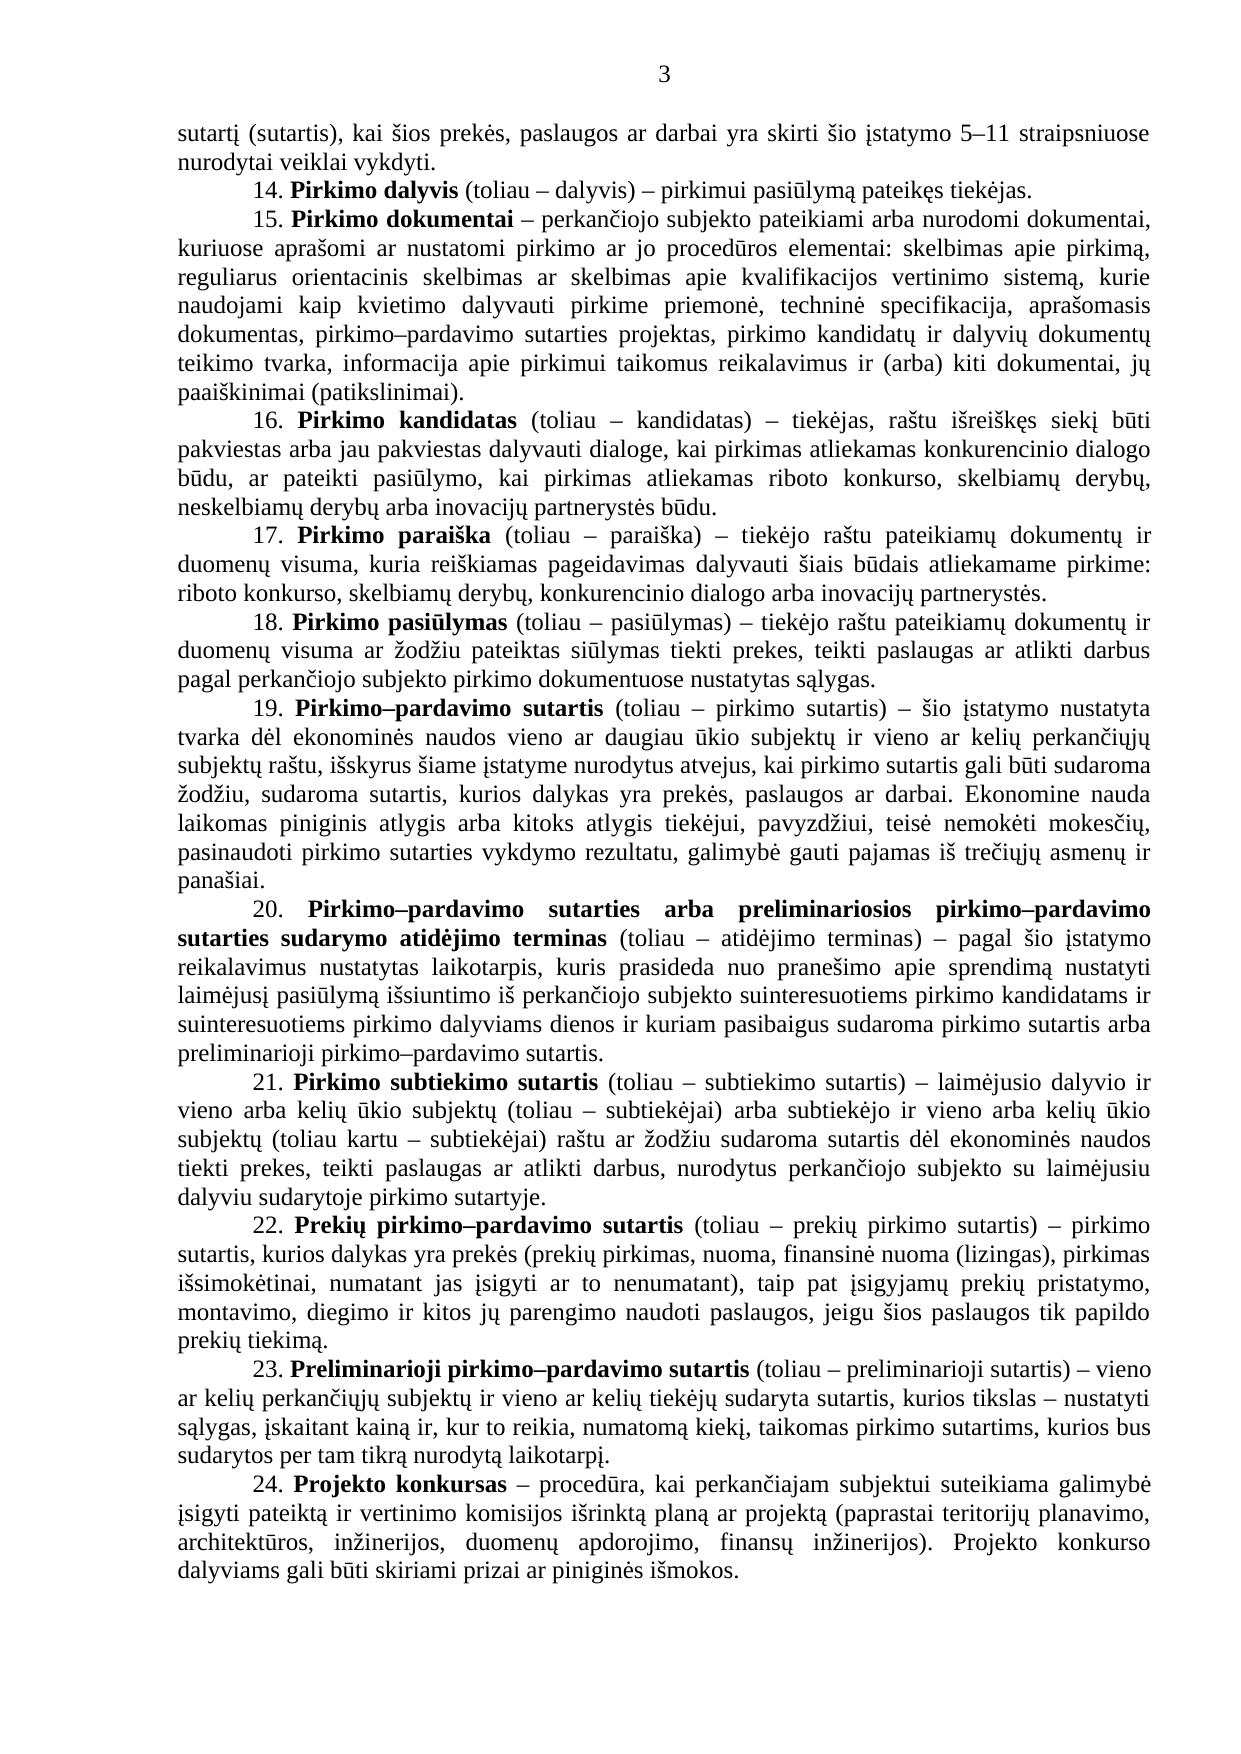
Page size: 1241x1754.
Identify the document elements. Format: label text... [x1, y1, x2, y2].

text 15. Pirkimo dokumentai – perkančiojo subjekto pateikiami arba nurodomi dokumentai, kuriuose aprašomi ar nustatomi pirkimo ar jo procedūros elementai: skelbimas apie pirkimą, reguliarus orientacinis skelbimas ar skelbimas apie kvalifikacijos vertinimo sistemą, kurie naudojami kaip kvietimo dalyvauti pirkime priemonė, techninė specifikacija, aprašomasis dokumentas, pirkimo–pardavimo sutarties projektas, pirkimo kandidatų ir dalyvių dokumentų teikimo tvarka, informacija apie pirkimui taikomus reikalavimus ir (arba) kiti dokumentai, jų paaiškinimai (patikslinimai). [177, 204, 1152, 406]
text 22. Prekių pirkimo–pardavimo sutartis (toliau – prekių pirkimo sutartis) – pirkimo sutartis, kurios dalykas yra prekės (prekių pirkimas, nuoma, finansinė nuoma (lizingas), pirkimas išsimokėtinai, numatant jas įsigyti ar to nenumatant), taip pat įsigyjamų prekių pristatymo, montavimo, diegimo ir kitos jų parengimo naudoti paslaugos, jeigu šios paslaugos tik papildo prekių tiekimą. [177, 1211, 1152, 1354]
text 23. Preliminarioji pirkimo–pardavimo sutartis (toliau – preliminarioji sutartis) – vieno ar kelių perkančiųjų subjektų ir vieno ar kelių tiekėjų sudaryta sutartis, kurios tikslas – nustatyti sąlygas, įskaitant kainą ir, kur to reikia, numatomą kiekį, taikomas pirkimo sutartims, kurios bus sudarytos per tam tikrą nurodytą laikotarpį. [177, 1354, 1152, 1469]
text 18. Pirkimo pasiūlymas (toliau – pasiūlymas) – tiekėjo raštu pateikiamų dokumentų ir duomenų visuma ar žodžiu pateiktas siūlymas tiekti prekes, teikti paslaugas ar atlikti darbus pagal perkančiojo subjekto pirkimo dokumentuose nustatytas sąlygas. [177, 607, 1152, 693]
text 24. Projekto konkursas – procedūra, kai perkančiajam subjektui suteikiama galimybė įsigyti pateiktą ir vertinimo komisijos išrinktą planą ar projektą (paprastai teritorijų planavimo, architektūros, inžinerijos, duomenų apdorojimo, finansų inžinerijos). Projekto konkurso dalyviams gali būti skiriami prizai ar piniginės išmokos. [177, 1469, 1152, 1584]
text 16. Pirkimo kandidatas (toliau – kandidatas) – tiekėjas, raštu išreiškęs siekį būti pakviestas arba jau pakviestas dalyvauti dialoge, kai pirkimas atliekamas konkurencinio dialogo būdu, ar pateikti pasiūlymo, kai pirkimas atliekamas riboto konkurso, skelbiamų derybų, neskelbiamų derybų arba inovacijų partnerystės būdu. [177, 406, 1152, 521]
text 14. Pirkimo dalyvis (toliau – dalyvis) – pirkimui pasiūlymą pateikęs tiekėjas. [177, 176, 1152, 204]
text 19. Pirkimo–pardavimo sutartis (toliau – pirkimo sutartis) – šio įstatymo nustatyta tvarka dėl ekonominės naudos vieno ar daugiau ūkio subjektų ir vieno ar kelių perkančiųjų subjektų raštu, išskyrus šiame įstatyme nurodytus atvejus, kai pirkimo sutartis gali būti sudaroma žodžiu, sudaroma sutartis, kurios dalykas yra prekės, paslaugos ar darbai. Ekonomine nauda laikomas piniginis atlygis arba kitoks atlygis tiekėjui, pavyzdžiui, teisė nemokėti mokesčių, pasinaudoti pirkimo sutarties vykdymo rezultatu, galimybė gauti pajamas iš trečiųjų asmenų ir panašiai. [177, 693, 1152, 894]
text 17. Pirkimo paraiška (toliau – paraiška) – tiekėjo raštu pateikiamų dokumentų ir duomenų visuma, kuria reiškiamas pageidavimas dalyvauti šiais būdais atliekamame pirkime: riboto konkurso, skelbiamų derybų, konkurencinio dialogo arba inovacijų partnerystės. [177, 521, 1152, 607]
text 20. Pirkimo–pardavimo sutarties arba preliminariosios pirkimo–pardavimo sutarties sudarymo atidėjimo terminas (toliau – atidėjimo terminas) – pagal šio įstatymo reikalavimus nustatytas laikotarpis, kuris prasideda nuo pranešimo apie sprendimą nustatyti laimėjusį pasiūlymą išsiuntimo iš perkančiojo subjekto suinteresuotiems pirkimo kandidatams ir suinteresuotiems pirkimo dalyviams dienos ir kuriam pasibaigus sudaroma pirkimo sutartis arba preliminarioji pirkimo–pardavimo sutartis. [177, 894, 1152, 1067]
text sutartį (sutartis), kai šios prekės, paslaugos ar darbai yra skirti šio įstatymo 5–11 straipsniuose nurodytai veiklai vykdyti. [177, 118, 1152, 176]
text 21. Pirkimo subtiekimo sutartis (toliau – subtiekimo sutartis) – laimėjusio dalyvio ir vieno arba kelių ūkio subjektų (toliau – subtiekėjai) arba subtiekėjo ir vieno arba kelių ūkio subjektų (toliau kartu – subtiekėjai) raštu ar žodžiu sudaroma sutartis dėl ekonominės naudos tiekti prekes, teikti paslaugas ar atlikti darbus, nurodytus perkančiojo subjekto su laimėjusiu dalyviu sudarytoje pirkimo sutartyje. [177, 1067, 1152, 1211]
